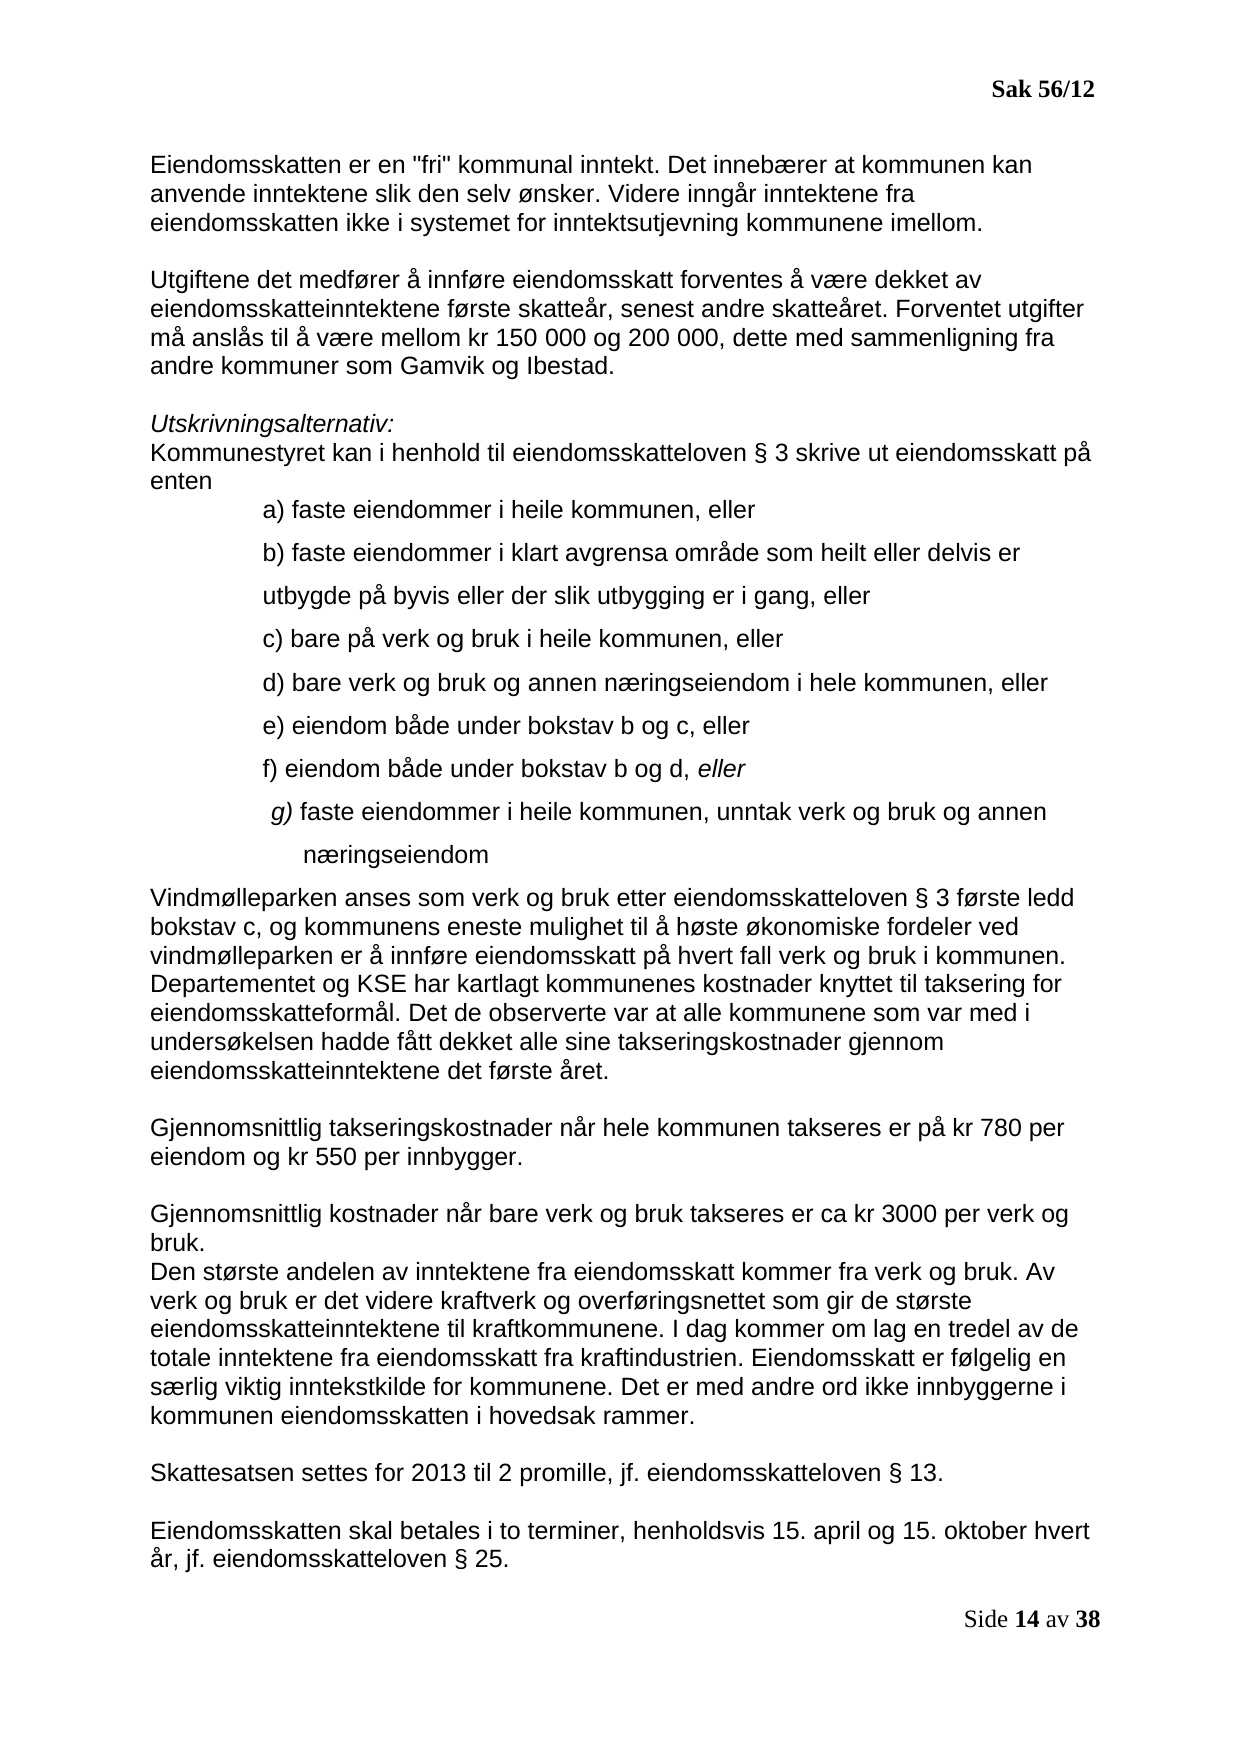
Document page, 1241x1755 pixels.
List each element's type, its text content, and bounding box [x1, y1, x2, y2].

text g) faste eiendommer i heile kommunen, unntak verk og bruk og annen [194, 797, 1100, 826]
text f) eiendom både under bokstav b og d, eller [262, 754, 1100, 782]
text Departementet og KSE har kartlagt kommunenes kostnader knyttet til taksering for eiendomsskatteformål. Det de observerte var at alle kommunene som var med i undersøkelsen hadde fått dekket alle sine takseringskostnader gjennom eiendomsskatteinntektene det første året. [150, 969, 1100, 1084]
text Kommunestyret kan i henhold til eiendomsskatteloven § 3 skrive ut eiendomsskatt på enten [150, 437, 1100, 495]
text Utgiftene det medfører å innføre eiendomsskatt forventes å være dekket av eiendomsskatteinntektene første skatteår, senest andre skatteåret. Forventet utgifter må anslås til å være mellom kr 150 000 og 200 000, dette med sammenligning fra andre kommuner som Gamvik og Ibestad. [150, 265, 1100, 380]
text Gjennomsnittlig takseringskostnader når hele kommunen takseres er på kr 780 per eiendom og kr 550 per innbygger. [150, 1113, 1100, 1171]
text næringseiendom [268, 840, 1100, 869]
text Skattesatsen settes for 2013 til 2 promille, jf. eiendomsskatteloven § 13. [150, 1458, 1100, 1487]
text Eiendomsskatten skal betales i to terminer, henholdsvis 15. april og 15. oktober hvert år, jf. eiendomsskatteloven § 25. [150, 1516, 1100, 1573]
text Vindmølleparken anses som verk og bruk etter eiendomsskatteloven § 3 første ledd bokstav c, og kommunens eneste mulighet til å høste økonomiske fordeler ved vindmølleparken er å innføre eiendomsskatt på hvert fall verk og bruk i kommunen. [150, 883, 1100, 969]
text Eiendomsskatten er en "fri" kommunal inntekt. Det innebærer at kommunen kan anvende inntektene slik den selv ønsker. Videre inngår inntektene fra eiendomsskatten ikke i systemet for inntektsutjevning kommunene imellom. [150, 150, 1100, 236]
text d) bare verk og bruk og annen næringseiendom i hele kommunen, eller [262, 667, 1100, 696]
text Den største andelen av inntektene fra eiendomsskatt kommer fra verk og bruk. Av verk og bruk er det videre kraftverk og overføringsnettet som gir de største eiendomsskatteinntektene til kraftkommunene. I dag kommer om lag en tredel av de totale inntektene fra eiendomsskatt fra kraftindustrien. Eiendomsskatt er følgelig en særlig viktig inntekstkilde for kommunene. Det er med andre ord ikke innbyggerne i kommunen eiendomsskatten i hovedsak rammer. [150, 1257, 1100, 1429]
text Gjennomsnittlig kostnader når bare verk og bruk takseres er ca kr 3000 per verk og bruk. [150, 1199, 1100, 1257]
text a) faste eiendommer i heile kommunen, eller [262, 495, 1100, 524]
text Utskrivningsalternativ: [150, 409, 1100, 437]
text e) eiendom både under bokstav b og c, eller [262, 711, 1100, 739]
text c) bare på verk og bruk i heile kommunen, eller [262, 624, 1100, 653]
text b) faste eiendommer i klart avgrensa område som heilt eller delvis er utbygde på byvis eller der slik utbygging er i gang, eller [262, 538, 1100, 610]
